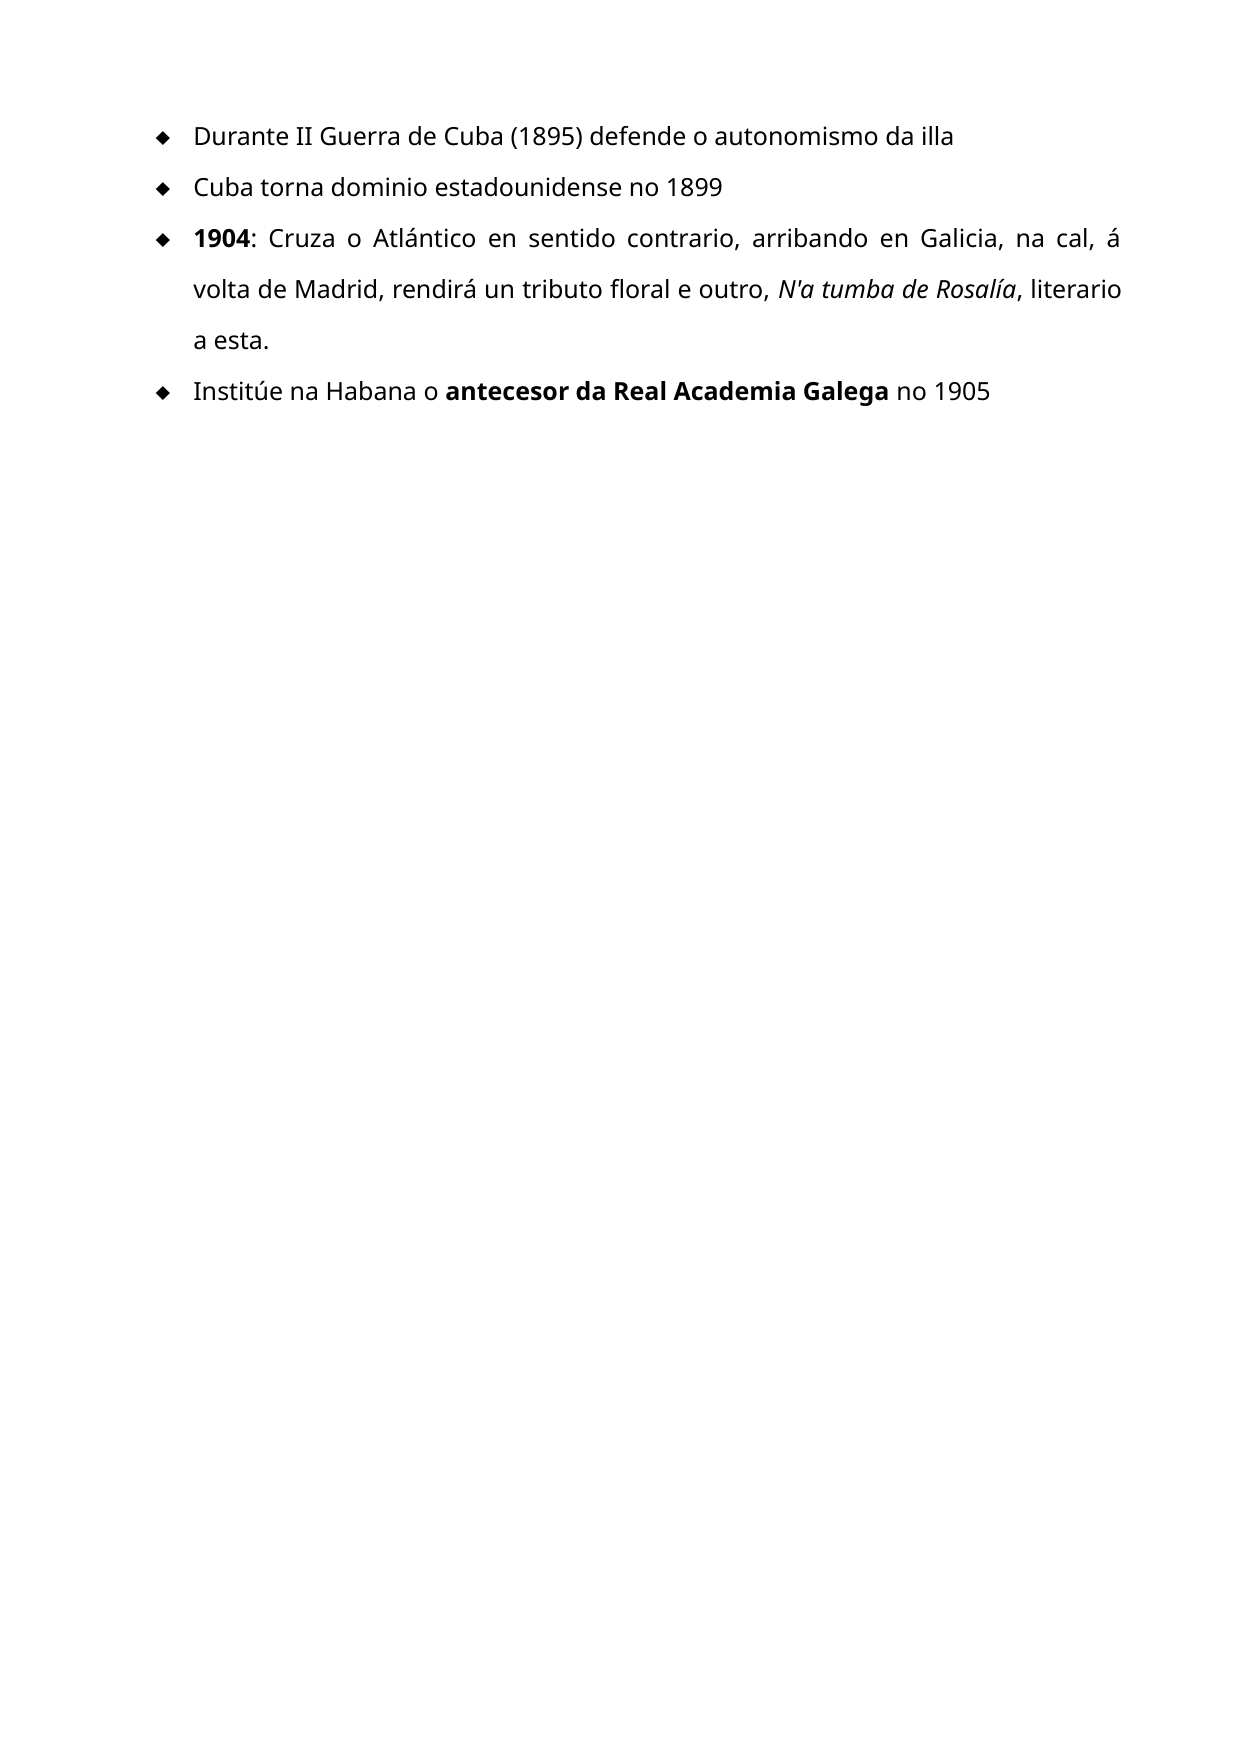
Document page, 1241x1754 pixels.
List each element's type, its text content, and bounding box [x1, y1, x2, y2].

list Durante II Guerra de Cuba (1895) defende o autonomismo da illa [156, 118, 1122, 152]
list 1904: Cruza o Atlántico en sentido contrario, arribando en Galicia, na cal, á volta de Madrid, rendirá un tributo floral e outro, N'a tumba de Rosalía, literario a esta. [156, 220, 1122, 356]
list Cuba torna dominio estadounidense no 1899 [156, 169, 1122, 203]
list Institúe na Habana o antecesor da Real Academia Galega no 1905 [156, 373, 1122, 407]
